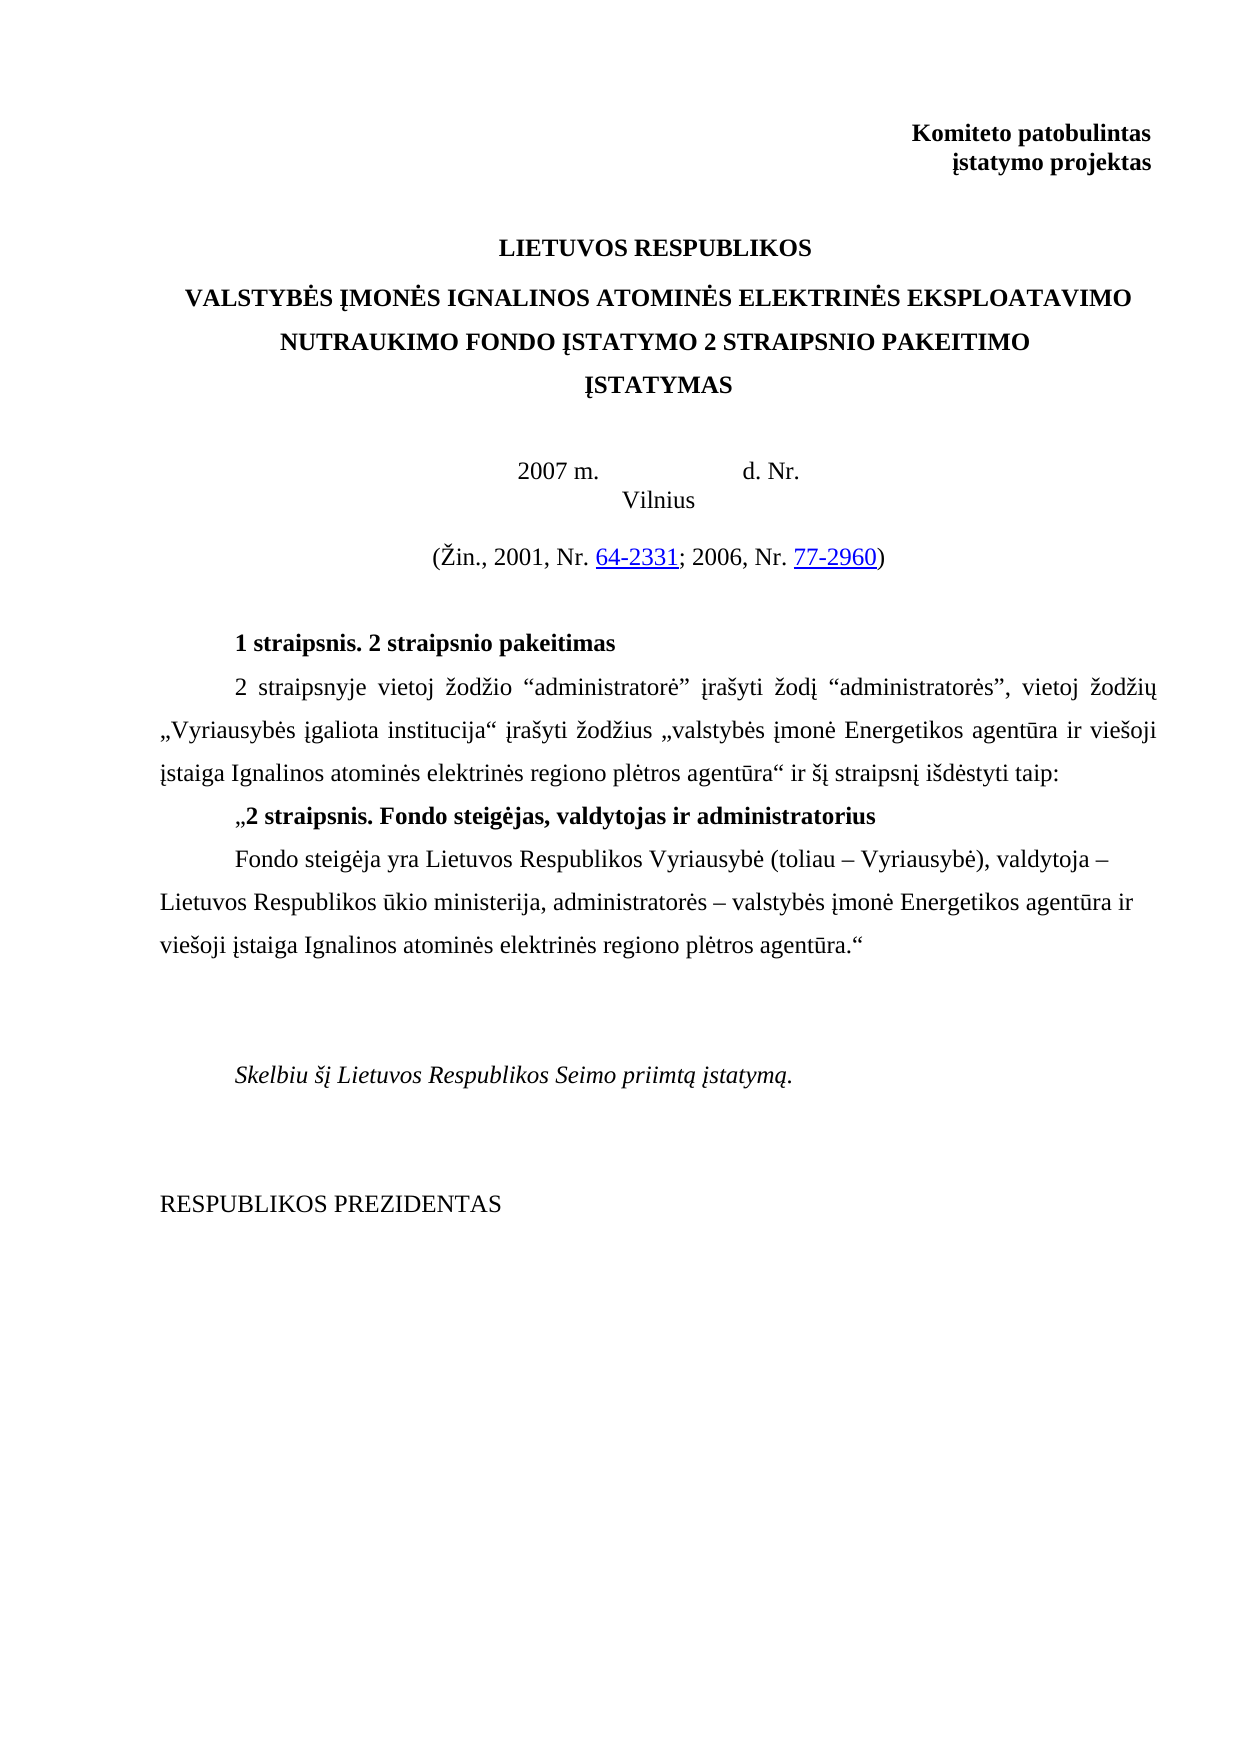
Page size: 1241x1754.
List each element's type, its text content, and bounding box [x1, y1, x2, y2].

text VALSTYBĖS ĮMONĖS IGNALINOS ATOMINĖS ELEKTRINĖS EKSPLOATAVIMO NUTRAUKIMO FONDO ĮSTATYMO 2 STRAIPSNIO PAKEITIMO [159, 283, 1157, 355]
text įstatymo projektas [159, 147, 1157, 176]
text RESPUBLIKOS PREZIDENTAS [159, 1189, 1157, 1218]
text Skelbiu šį Lietuvos Respublikos Seimo priimtą įstatymą. [159, 1060, 1157, 1088]
text „2 straipsnis. Fondo steigėjas, valdytojas ir administratorius [159, 801, 1157, 830]
text ĮSTATYMAS [159, 370, 1157, 398]
text 2 straipsnyje vietoj žodžio “administratorė” įrašyti žodį “administratorės”, vietoj žodžių „Vyriausybės įgaliota institucija“ įrašyti žodžius „valstybės įmonė Energetikos agentūra ir viešoji įstaiga Ignalinos atominės elektrinės regiono plėtros agentūra“ ir šį straipsnį išdėstyti taip: [159, 672, 1157, 787]
text 1 straipsnis. 2 straipsnio pakeitimas [159, 628, 1157, 657]
text Vilnius [159, 485, 1157, 513]
text (Žin., 2001, Nr. 64-2331; 2006, Nr. 77-2960) [159, 542, 1157, 571]
text LIETUVOS RESPUBLIKOS [159, 233, 1157, 262]
text 2007 m. d. Nr. [159, 456, 1157, 485]
text Fondo steigėja yra Lietuvos Respublikos Vyriausybė (toliau – Vyriausybė), valdytoja – Lietuvos Respublikos ūkio ministerija, administratorės – valstybės įmonė Energetikos agentūra ir viešoji įstaiga Ignalinos atominės elektrinės regiono plėtros agentūra.“ [159, 844, 1157, 959]
text Komiteto patobulintas [159, 118, 1157, 147]
